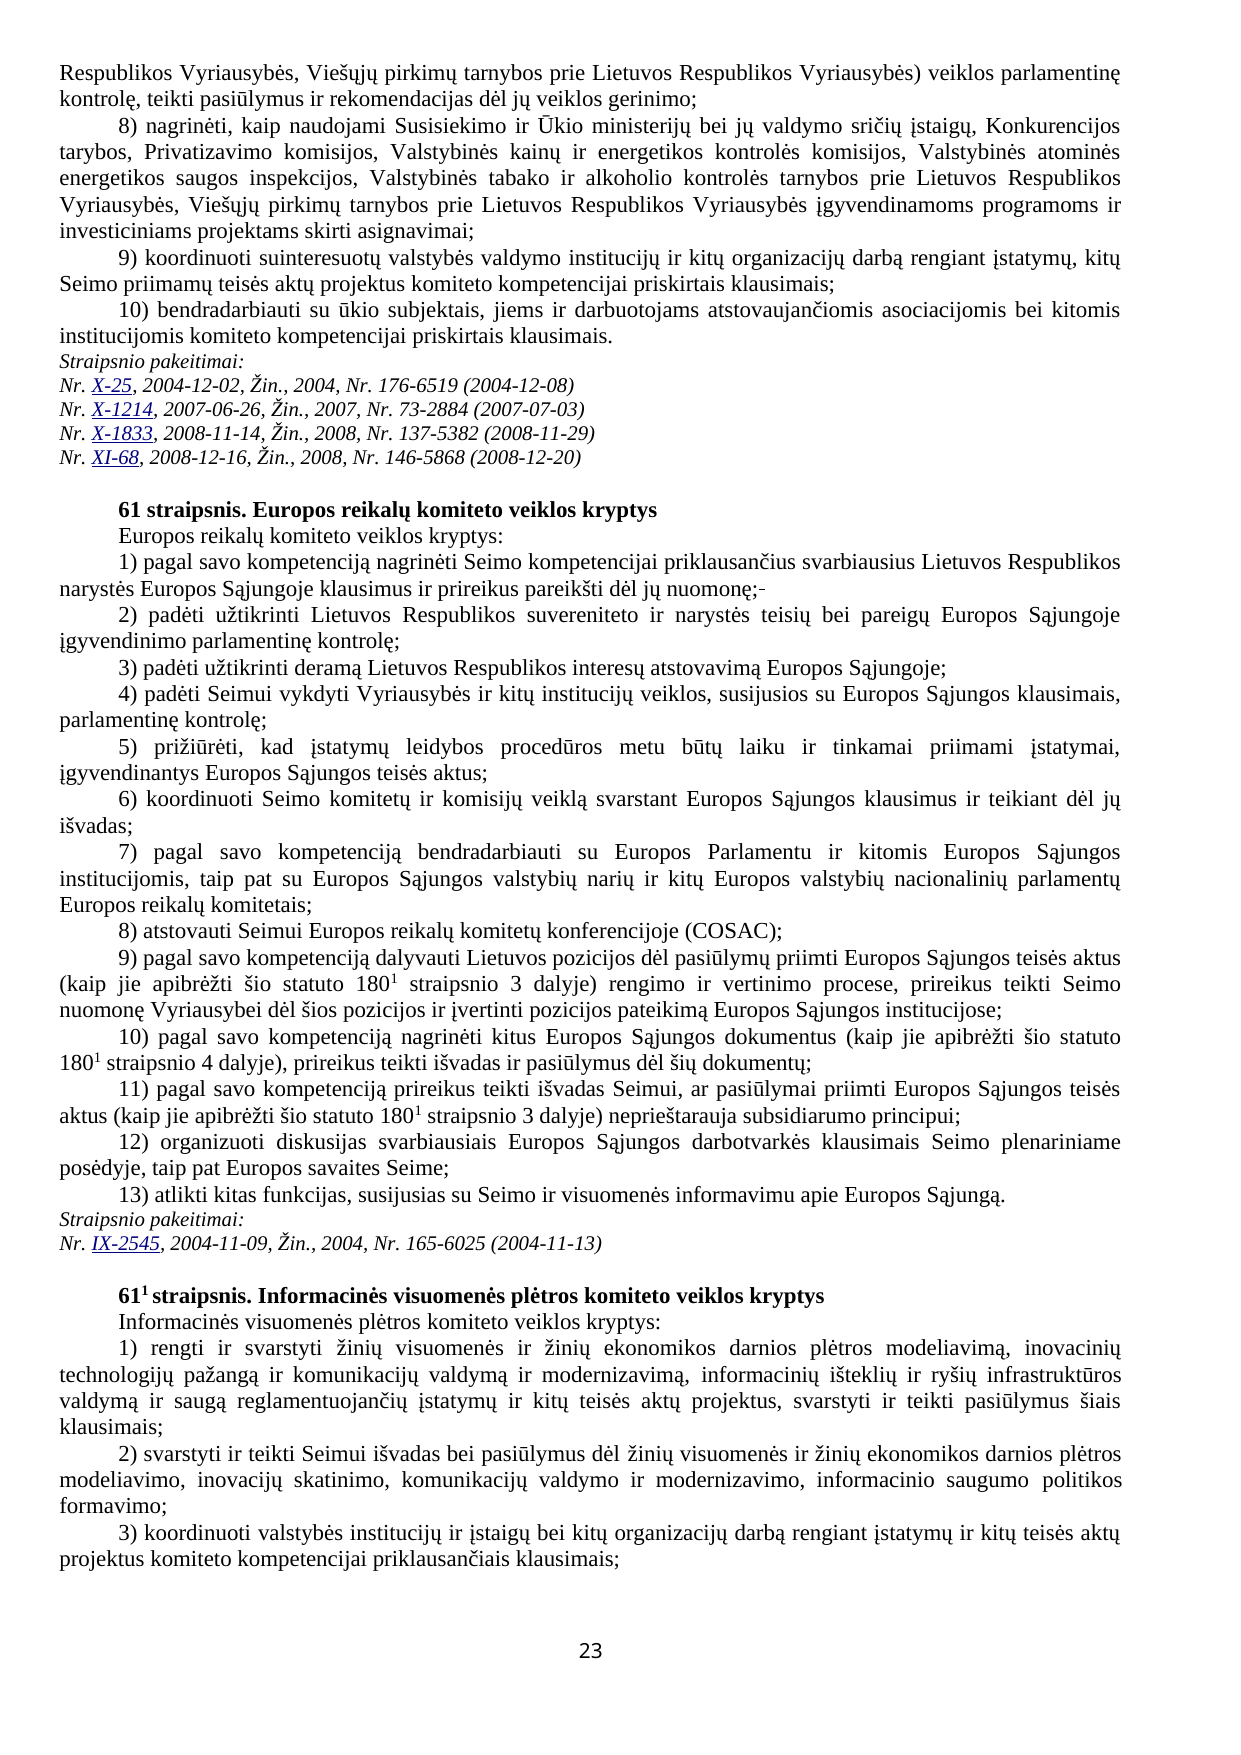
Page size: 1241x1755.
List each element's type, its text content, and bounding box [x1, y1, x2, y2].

text 13) atlikti kitas funkcijas, susijusias su Seimo ir visuomenės informavimu apie Europos Sąjungą. [59, 1181, 1122, 1207]
text 1) pagal savo kompetenciją nagrinėti Seimo kompetencijai priklausančius svarbiausius Lietuvos Respublikos narystės Europos Sąjungoje klausimus ir prireikus pareikšti dėl jų nuomonę; [59, 548, 1122, 601]
text 10) bendradarbiauti su ūkio subjektais, jiems ir darbuotojams atstovaujančiomis asociacijomis bei kitomis institucijomis komiteto kompetencijai priskirtais klausimais. [59, 296, 1122, 349]
text 2) padėti užtikrinti Lietuvos Respublikos suvereniteto ir narystės teisių bei pareigų Europos Sąjungoje įgyvendinimo parlamentinę kontrolę; [59, 601, 1122, 654]
text 5) prižiūrėti, kad įstatymų leidybos procedūros metu būtų laiku ir tinkamai priimami įstatymai, įgyvendinantys Europos Sąjungos teisės aktus; [59, 733, 1122, 786]
text 2) svarstyti ir teikti Seimui išvadas bei pasiūlymus dėl žinių visuomenės ir žinių ekonomikos darnios plėtros modeliavimo, inovacijų skatinimo, komunikacijų valdymo ir modernizavimo, informacinio saugumo politikos formavimo; [59, 1440, 1122, 1519]
text 3) koordinuoti valstybės institucijų ir įstaigų bei kitų organizacijų darbą rengiant įstatymų ir kitų teisės aktų projektus komiteto kompetencijai priklausančiais klausimais; [59, 1519, 1122, 1572]
text Nr. X-25, 2004-12-02, Žin., 2004, Nr. 176-6519 (2004-12-08) [59, 373, 1122, 397]
text Informacinės visuomenės plėtros komiteto veiklos kryptys: [59, 1308, 1122, 1334]
text 8) atstovauti Seimui Europos reikalų komitetų konferencijoje (COSAC); [59, 917, 1122, 944]
text Straipsnio pakeitimai: [59, 1207, 1122, 1231]
text Nr. X-1214, 2007-06-26, Žin., 2007, Nr. 73-2884 (2007-07-03) [59, 397, 1122, 421]
text 9) pagal savo kompetenciją dalyvauti Lietuvos pozicijos dėl pasiūlymų priimti Europos Sąjungos teisės aktus (kaip jie apibrėžti šio statuto 1801 straipsnio 3 dalyje) rengimo ir vertinimo procese, prireikus teikti Seimo nuomonę Vyriausybei dėl šios pozicijos ir įvertinti pozicijos pateikimą Europos Sąjungos institucijose; [59, 944, 1122, 1023]
text Nr. XI-68, 2008-12-16, Žin., 2008, Nr. 146-5868 (2008-12-20) [59, 445, 1122, 469]
text 10) pagal savo kompetenciją nagrinėti kitus Europos Sąjungos dokumentus (kaip jie apibrėžti šio statuto 1801 straipsnio 4 dalyje), prireikus teikti išvadas ir pasiūlymus dėl šių dokumentų; [59, 1023, 1122, 1075]
text 8) nagrinėti, kaip naudojami Susisiekimo ir Ūkio ministerijų bei jų valdymo sričių įstaigų, Konkurencijos tarybos, Privatizavimo komisijos, Valstybinės kainų ir energetikos kontrolės komisijos, Valstybinės atominės energetikos saugos inspekcijos, Valstybinės tabako ir alkoholio kontrolės tarnybos prie Lietuvos Respublikos Vyriausybės, Viešųjų pirkimų tarnybos prie Lietuvos Respublikos Vyriausybės įgyvendinamoms programoms ir investiciniams projektams skirti asignavimai; [59, 112, 1122, 243]
text 7) pagal savo kompetenciją bendradarbiauti su Europos Parlamentu ir kitomis Europos Sąjungos institucijomis, taip pat su Europos Sąjungos valstybių narių ir kitų Europos valstybių nacionalinių parlamentų Europos reikalų komitetais; [59, 838, 1122, 917]
text Straipsnio pakeitimai: [59, 349, 1122, 373]
text Respublikos Vyriausybės, Viešųjų pirkimų tarnybos prie Lietuvos Respublikos Vyriausybės) veiklos parlamentinę kontrolę, teikti pasiūlymus ir rekomendacijas dėl jų veiklos gerinimo; [59, 59, 1122, 112]
text Nr. IX-2545, 2004-11-09, Žin., 2004, Nr. 165-6025 (2004-11-13) [59, 1231, 1122, 1255]
text Europos reikalų komiteto veiklos kryptys: [59, 522, 1122, 548]
text 611 straipsnis. Informacinės visuomenės plėtros komiteto veiklos kryptys [59, 1282, 1122, 1308]
text 9) koordinuoti suinteresuotų valstybės valdymo institucijų ir kitų organizacijų darbą rengiant įstatymų, kitų Seimo priimamų teisės aktų projektus komiteto kompetencijai priskirtais klausimais; [59, 243, 1122, 296]
text 61 straipsnis. Europos reikalų komiteto veiklos kryptys [59, 496, 1122, 522]
text 12) organizuoti diskusijas svarbiausiais Europos Sąjungos darbotvarkės klausimais Seimo plenariniame posėdyje, taip pat Europos savaites Seime; [59, 1128, 1122, 1181]
text 1) rengti ir svarstyti žinių visuomenės ir žinių ekonomikos darnios plėtros modeliavimą, inovacinių technologijų pažangą ir komunikacijų valdymą ir modernizavimą, informacinių išteklių ir ryšių infrastruktūros valdymą ir saugą reglamentuojančių įstatymų ir kitų teisės aktų projektus, svarstyti ir teikti pasiūlymus šiais klausimais; [59, 1334, 1122, 1440]
text 6) koordinuoti Seimo komitetų ir komisijų veiklą svarstant Europos Sąjungos klausimus ir teikiant dėl jų išvadas; [59, 786, 1122, 838]
text 4) padėti Seimui vykdyti Vyriausybės ir kitų institucijų veiklos, susijusios su Europos Sąjungos klausimais, parlamentinę kontrolę; [59, 680, 1122, 733]
text 3) padėti užtikrinti deramą Lietuvos Respublikos interesų atstovavimą Europos Sąjungoje; [59, 654, 1122, 680]
text 11) pagal savo kompetenciją prireikus teikti išvadas Seimui, ar pasiūlymai priimti Europos Sąjungos teisės aktus (kaip jie apibrėžti šio statuto 1801 straipsnio 3 dalyje) neprieštarauja subsidiarumo principui; [59, 1075, 1122, 1128]
text Nr. X-1833, 2008-11-14, Žin., 2008, Nr. 137-5382 (2008-11-29) [59, 421, 1122, 445]
